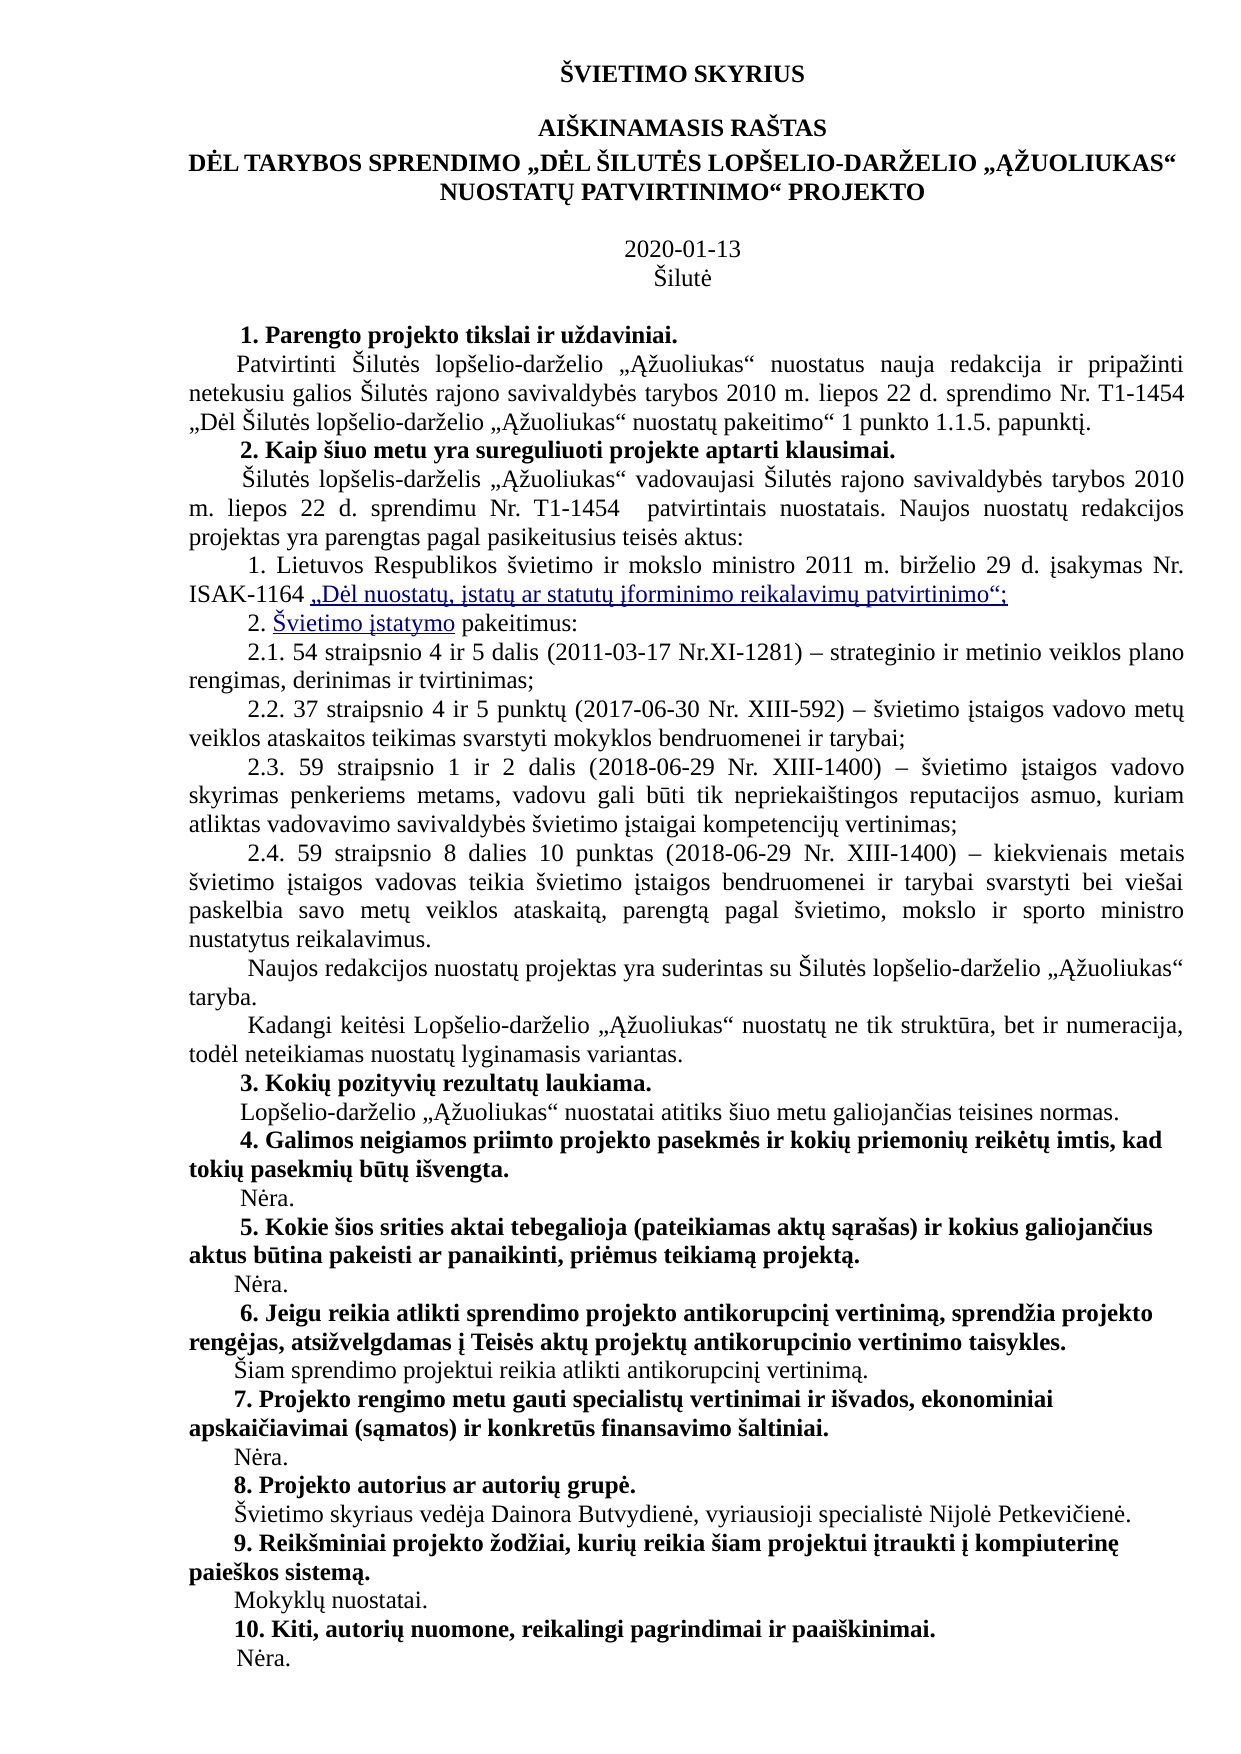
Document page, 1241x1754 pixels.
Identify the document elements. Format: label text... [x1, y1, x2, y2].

text ŠVIETIMO SKYRIUS [177, 59, 1187, 88]
table_cell 9. Reikšminiai projekto žodžiai, kurių reikia šiam projektui įtraukti į kompiuterinę paieškos sistemą. [177, 1528, 1196, 1585]
table_cell Švietimo skyriaus vedėja Dainora Butvydienė, vyriausioji specialistė Nijolė Petkevičienė. [177, 1499, 1196, 1528]
table_cell Mokyklų nuostatai. [177, 1585, 1196, 1614]
table_cell 6. Jeigu reikia atlikti sprendimo projekto antikorupcinį vertinimą, sprendžia projekto rengėjas, atsižvelgdamas į Teisės aktų projektų antikorupcinio vertinimo taisykles. [177, 1298, 1196, 1355]
table_cell Nėra. [177, 1442, 1196, 1470]
table_cell 3. Kokių pozityvių rezultatų laukiama. [177, 1068, 1196, 1097]
table_cell Šiam sprendimo projektui reikia atlikti antikorupcinį vertinimą. [177, 1355, 1196, 1384]
text Šilutė [177, 263, 1187, 292]
table_cell 2. Kaip šiuo metu yra sureguliuoti projekte aptarti klausimai. [177, 435, 1196, 464]
subtitle AIŠKINAMASIS RAŠTAS [177, 113, 1187, 142]
table_cell Šilutės lopšelis-darželis „Ąžuoliukas“ vadovaujasi Šilutės rajono savivaldybės tarybos 2010 m. liepos 22 d. sprendimu Nr. T1-1454 patvirtintais nuostatais. Naujos nuostatų redakcijos projektas yra parengtas pagal pasikeitusius teisės aktus: 1. Lietuvos Respublikos švietimo ir mokslo ministro 2011 m. birželio 29 d. įsakymas Nr. ISAK-1164 „Dėl nuostatų, įstatų ar statutų įforminimo reikalavimų patvirtinimo“; 2. Švietimo įstatymo pakeitimus: 2.1. 54 straipsnio 4 ir 5 dalis (2011-03-17 Nr.XI-1281) – strateginio ir metinio veiklos plano rengimas, derinimas ir tvirtinimas; 2.2. 37 straipsnio 4 ir 5 punktų (2017-06-30 Nr. XIII-592) – švietimo įstaigos vadovo metų veiklos ataskaitos teikimas svarstyti mokyklos bendruomenei ir tarybai; 2.3. 59 straipsnio 1 ir 2 dalis (2018-06-29 Nr. XIII-1400) – švietimo įstaigos vadovo skyrimas penkeriems metams, vadovu gali būti tik nepriekaištingos reputacijos asmuo, kuriam atliktas vadovavimo savivaldybės švietimo įstaigai kompetencijų vertinimas; 2.4. 59 straipsnio 8 dalies 10 punktas (2018-06-29 Nr. XIII-1400) – kiekvienais metais švietimo įstaigos vadovas teikia švietimo įstaigos bendruomenei ir tarybai svarstyti bei viešai paskelbia savo metų veiklos ataskaitą, parengtą pagal švietimo, mokslo ir sporto ministro nustatytus reikalavimus. Naujos redakcijos nuostatų projektas yra suderintas su Šilutės lopšelio-darželio „Ąžuoliukas“ taryba. Kadangi keitėsi Lopšelio-darželio „Ąžuoliukas“ nuostatų ne tik struktūra, bet ir numeracija, todėl neteikiamas nuostatų lyginamasis variantas. [177, 464, 1196, 1068]
table_cell Patvirtinti Šilutės lopšelio-darželio „Ąžuoliukas“ nuostatus nauja redakcija ir pripažinti netekusiu galios Šilutės rajono savivaldybės tarybos 2010 m. liepos 22 d. sprendimo Nr. T1-1454 „Dėl Šilutės lopšelio-darželio „Ąžuoliukas“ nuostatų pakeitimo“ 1 punkto 1.1.5. papunktį. [177, 349, 1196, 435]
text DĖL TARYBOS SPRENDIMO „DĖL ŠILUTĖS LOPŠELIO-DARŽELIO „ĄŽUOLIUKAS“ NUOSTATŲ PATVIRTINIMO“ PROJEKTO [177, 148, 1187, 205]
table_cell 8. Projekto autorius ar autorių grupė. [177, 1470, 1196, 1499]
table_cell Nėra. [177, 1183, 1196, 1212]
table_header 1. Parengto projekto tikslai ir uždaviniai. [177, 320, 1196, 349]
table_cell Lopšelio-darželio „Ąžuoliukas“ nuostatai atitiks šiuo metu galiojančias teisines normas. [177, 1097, 1196, 1125]
text 2020-01-13 [177, 234, 1187, 263]
table_cell Nėra. [177, 1269, 1196, 1298]
table_cell Nėra. [177, 1643, 1196, 1672]
table_cell 10. Kiti, autorių nuomone, reikalingi pagrindimai ir paaiškinimai. [177, 1614, 1196, 1643]
table_cell 7. Projekto rengimo metu gauti specialistų vertinimai ir išvados, ekonominiai apskaičiavimai (sąmatos) ir konkretūs finansavimo šaltiniai. [177, 1384, 1196, 1442]
table_cell 4. Galimos neigiamos priimto projekto pasekmės ir kokių priemonių reikėtų imtis, kad tokių pasekmių būtų išvengta. [177, 1125, 1196, 1183]
table_cell 5. Kokie šios srities aktai tebegalioja (pateikiamas aktų sąrašas) ir kokius galiojančius aktus būtina pakeisti ar panaikinti, priėmus teikiamą projektą. [177, 1212, 1196, 1269]
